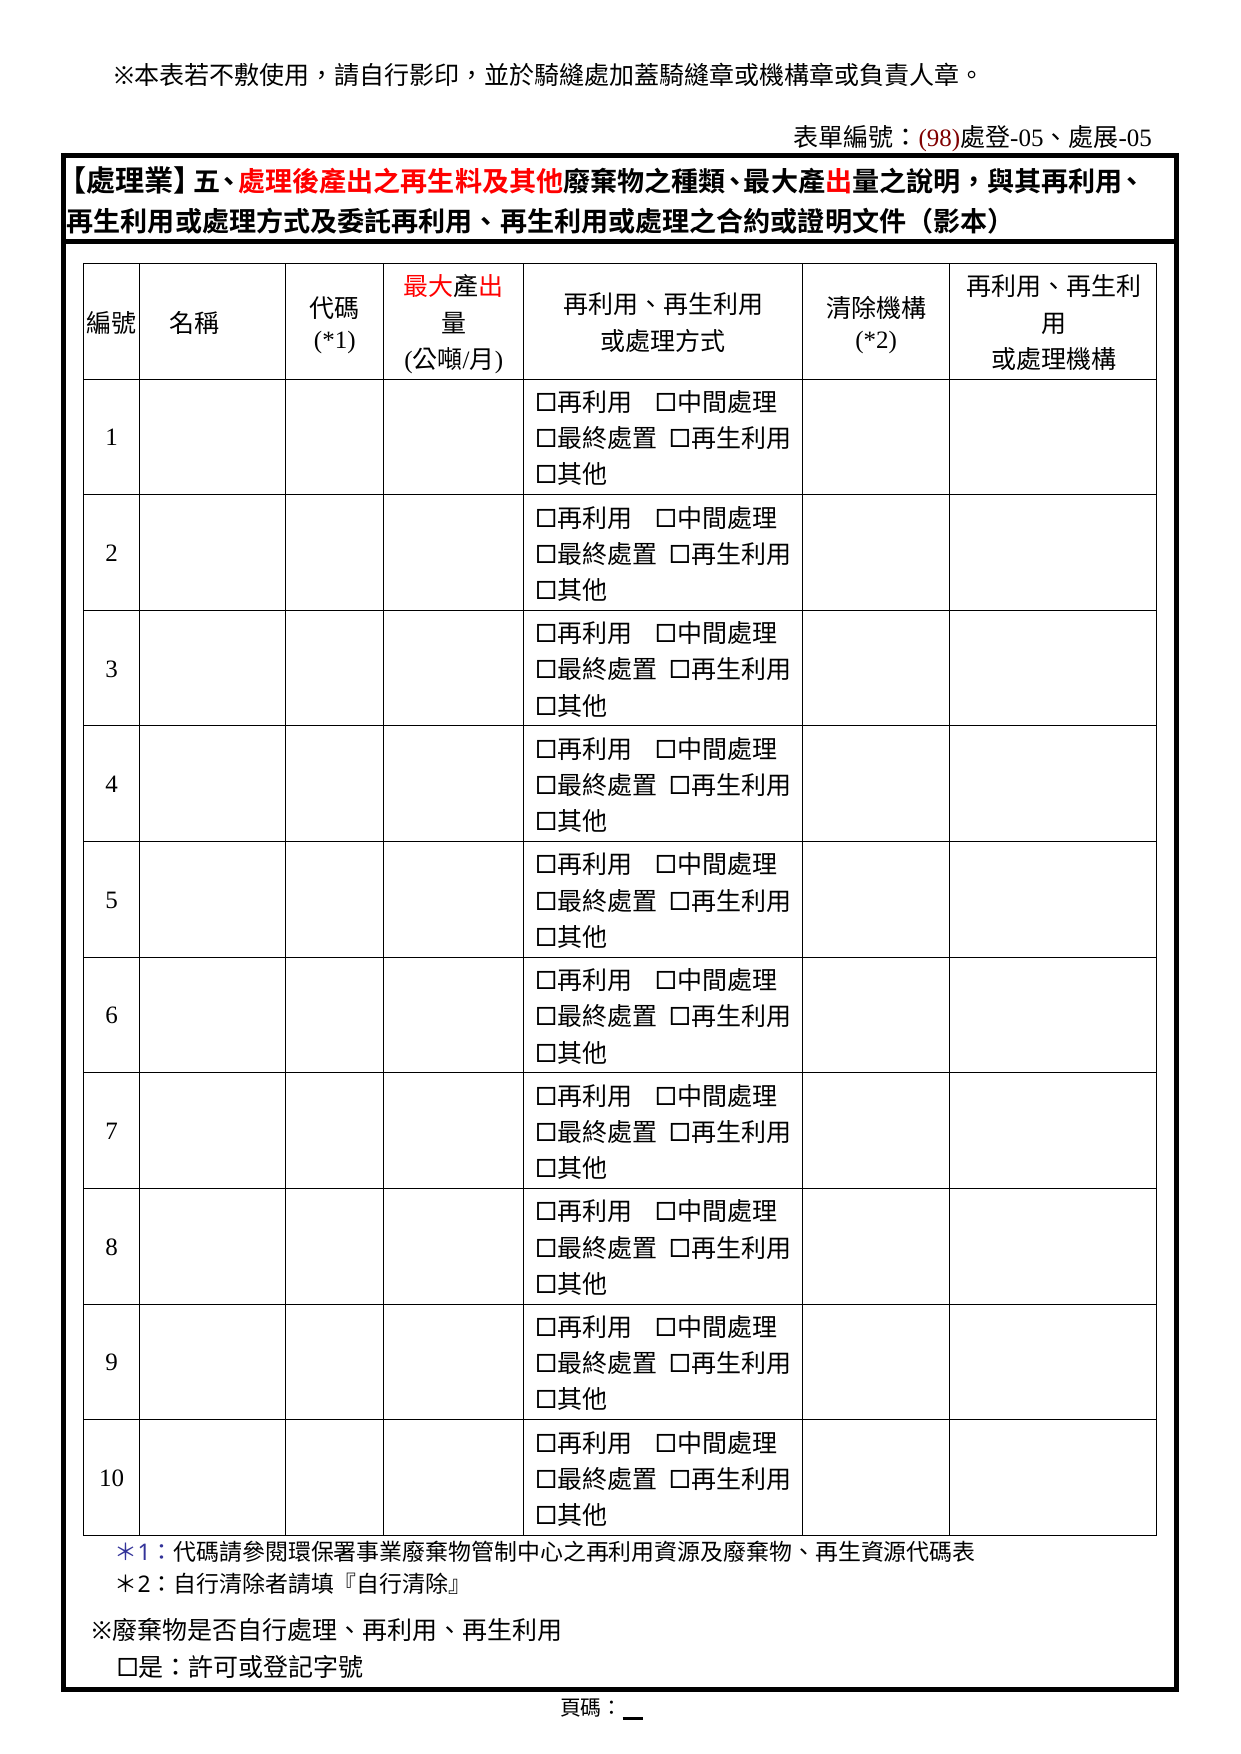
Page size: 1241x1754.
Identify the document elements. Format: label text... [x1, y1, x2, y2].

table_cell [286, 958, 383, 1072]
table_cell [140, 1305, 285, 1419]
table_cell [950, 1420, 1156, 1535]
table_cell [384, 380, 523, 494]
table_cell [384, 842, 523, 957]
table_cell [140, 726, 285, 841]
table_cell [286, 1073, 383, 1188]
table_cell [950, 495, 1156, 610]
table_cell 4 [84, 726, 139, 841]
table_cell 再利用 中間處理 最終處置 再生利用 其他 [524, 958, 802, 1072]
table_cell [286, 1189, 383, 1303]
text 表單編號：(98)處登-05、處展-05 [114, 122, 1152, 153]
table_cell [384, 958, 523, 1072]
table_cell 8 [84, 1189, 139, 1303]
table_cell [286, 495, 383, 610]
table_header 清除機構(*2) [803, 264, 949, 378]
table_cell 10 [84, 1420, 139, 1535]
table_cell 6 [84, 958, 139, 1072]
table_cell [140, 380, 285, 494]
table_cell [140, 1420, 285, 1535]
table_cell [803, 380, 949, 494]
table_cell [950, 958, 1156, 1072]
table_cell [803, 1420, 949, 1535]
table_cell [803, 842, 949, 957]
table_cell [384, 1420, 523, 1535]
table_cell 再利用 中間處理 最終處置 再生利用 其他 [524, 495, 802, 610]
table_cell 再利用 中間處理 最終處置 再生利用 其他 [524, 726, 802, 841]
table_cell [950, 726, 1156, 841]
table_cell [950, 380, 1156, 494]
table_cell [286, 1420, 383, 1535]
table_cell [950, 1189, 1156, 1303]
table_cell [384, 495, 523, 610]
table_cell [803, 611, 949, 725]
table_cell [950, 1305, 1156, 1419]
table_cell [140, 1189, 285, 1303]
table_cell [286, 842, 383, 957]
table_cell [384, 726, 523, 841]
table_cell 再利用 中間處理 最終處置 再生利用 其他 [524, 842, 802, 957]
table_cell [950, 842, 1156, 957]
table_cell 再利用 中間處理 最終處置 再生利用 其他 [524, 1073, 802, 1188]
table_cell 9 [84, 1305, 139, 1419]
table_cell [140, 611, 285, 725]
table_cell 再利用 中間處理 最終處置 再生利用 其他 [524, 1305, 802, 1419]
table_cell 再利用 中間處理 最終處置 再生利用 其他 [524, 380, 802, 494]
table_cell [803, 1189, 949, 1303]
table_cell 1 [84, 380, 139, 494]
table_cell 2 [84, 495, 139, 610]
table_cell [140, 495, 285, 610]
table_cell 再利用 中間處理 最終處置 再生利用 其他 [524, 611, 802, 725]
table_cell [803, 726, 949, 841]
text ※本表若不敷使用，請自行影印，並於騎縫處加蓋騎縫章或機構章或負責人章。 [114, 59, 1152, 90]
table_cell [286, 611, 383, 725]
table_cell 7 [84, 1073, 139, 1188]
table_header 編號 [84, 264, 139, 378]
table_cell ＊1：代碼請參閱環保署事業廢棄物管制中心之再利用資源及廢棄物、再生資源代碼表 ＊2：自行清除者請填『自行清除』 ※廢棄物是否自行處理、再利用、再生利用 是：許可或登記字號 [66, 244, 1174, 1687]
table_cell [384, 1305, 523, 1419]
table_cell 再利用 中間處理 最終處置 再生利用 其他 [524, 1420, 802, 1535]
table_cell 3 [84, 611, 139, 725]
table_header 代碼(*1) [286, 264, 383, 378]
table_cell [384, 1073, 523, 1188]
table_cell [140, 1073, 285, 1188]
table_cell [950, 1073, 1156, 1188]
table_cell 5 [84, 842, 139, 957]
table_header 再利用、再生利用 或處理方式 [524, 264, 802, 378]
table_cell [803, 1073, 949, 1188]
table_header 【處理業】五、處理後產出之再生料及其他廢棄物之種類、最大產出量之說明，與其再利用、再生利用或處理方式及委託再利用、再生利用或處理之合約或證明文件（影本） [66, 158, 1174, 239]
table_cell [286, 1305, 383, 1419]
table_cell [803, 958, 949, 1072]
table_cell [286, 726, 383, 841]
table_header 再利用、再生利用 或處理機構 [950, 264, 1156, 378]
table_cell [384, 611, 523, 725]
table_cell [803, 1305, 949, 1419]
table_cell [803, 495, 949, 610]
table_header 最大產出量 (公噸/月) [384, 264, 523, 378]
table_cell [384, 1189, 523, 1303]
table_cell 再利用 中間處理 最終處置 再生利用 其他 [524, 1189, 802, 1303]
table_cell [140, 958, 285, 1072]
table_cell [286, 380, 383, 494]
table_cell [950, 611, 1156, 725]
table_cell [140, 842, 285, 957]
table_header 名稱 [140, 264, 285, 378]
